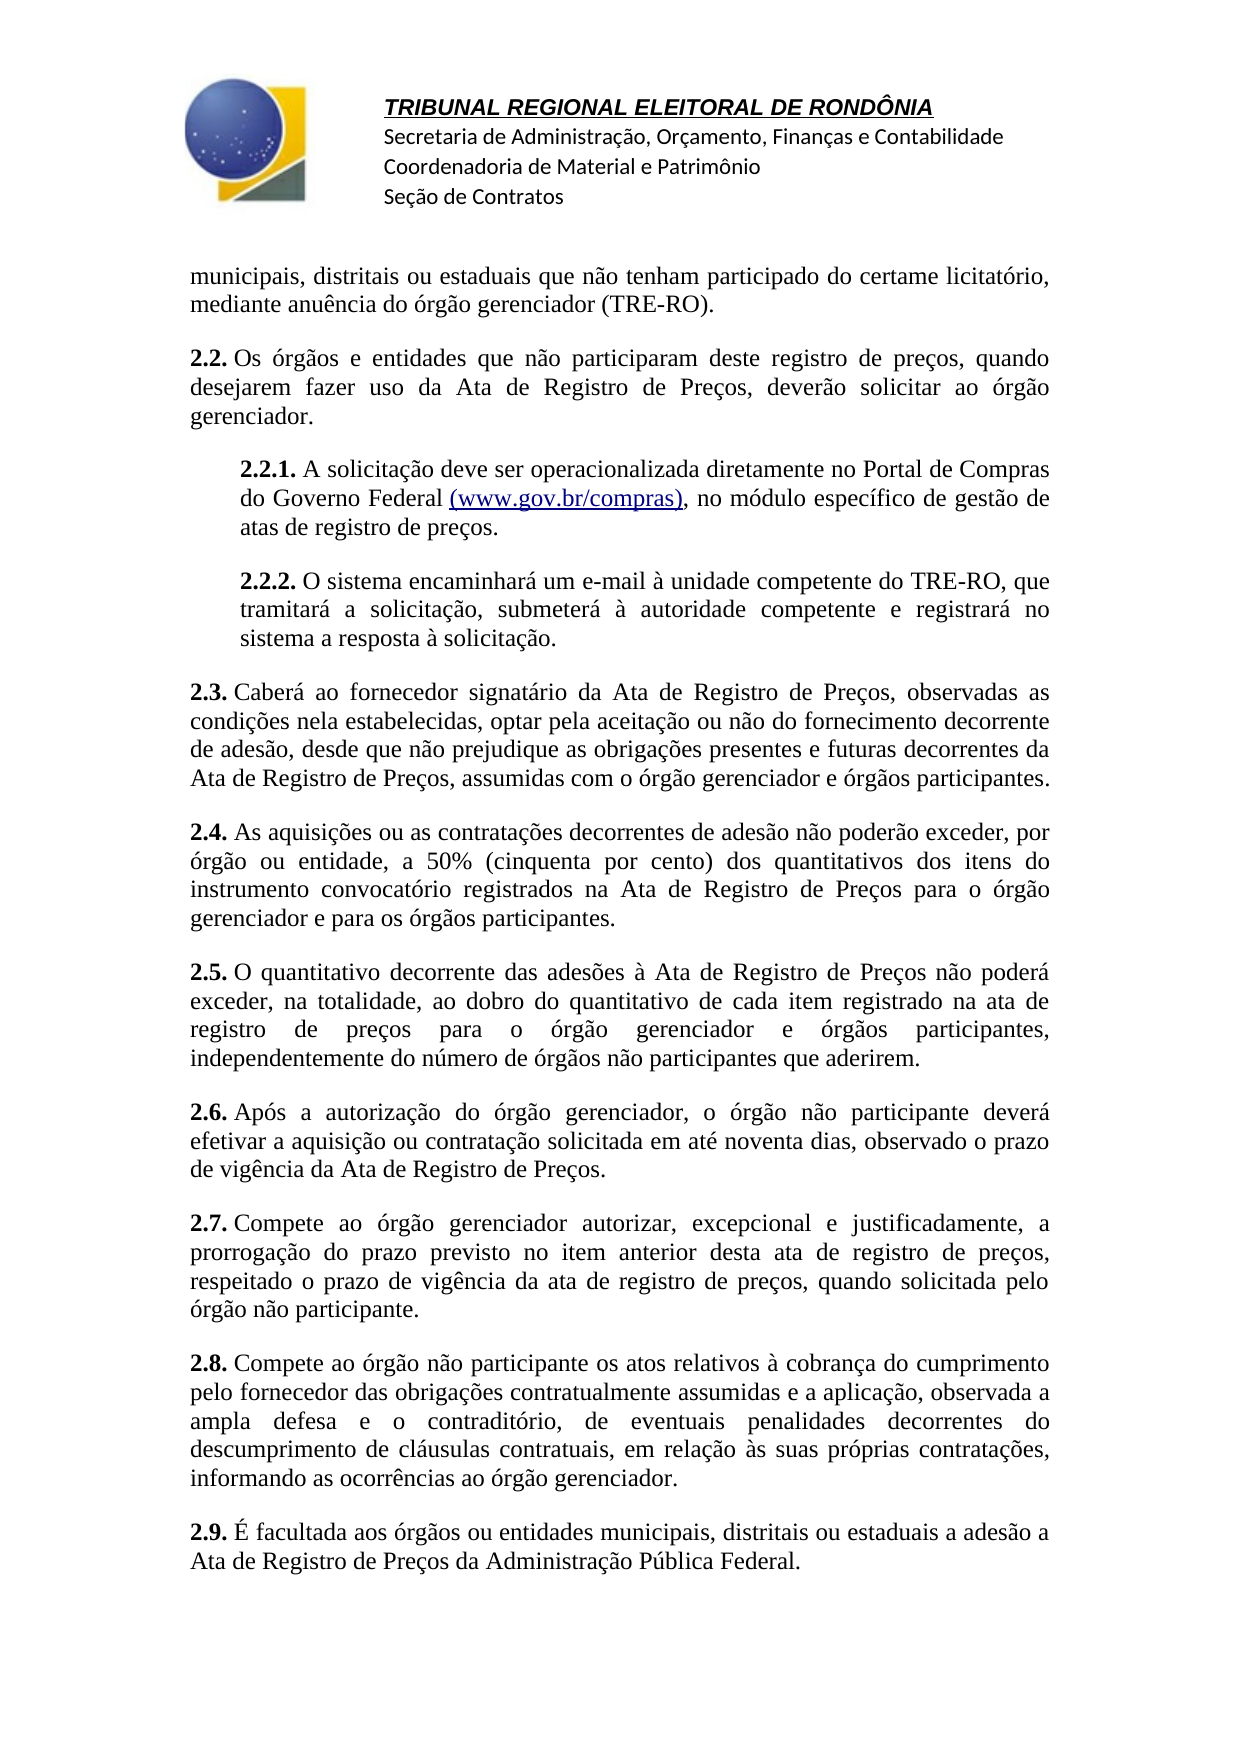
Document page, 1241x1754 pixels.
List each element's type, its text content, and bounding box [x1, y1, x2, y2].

text municipais, distritais ou estaduais que não tenham participado do certame licitatório, mediante anuência do órgão gerenciador (TRE-RO). [190, 261, 1051, 318]
text 2.2. Os órgãos e entidades que não participaram deste registro de preços, quando desejarem fazer uso da Ata de Registro de Preços, deverão solicitar ao órgão gerenciador. [190, 343, 1051, 429]
text 2.4. As aquisições ou as contratações decorrentes de adesão não poderão exceder, por órgão ou entidade, a 50% (cinquenta por cento) dos quantitativos dos itens do instrumento convocatório registrados na Ata de Registro de Preços para o órgão gerenciador e para os órgãos participantes. [190, 817, 1051, 932]
text 2.8. Compete ao órgão não participante os atos relativos à cobrança do cumprimento pelo fornecedor das obrigações contratualmente assumidas e a aplicação, observada a ampla defesa e o contraditório, de eventuais penalidades decorrentes do descumprimento de cláusulas contratuais, em relação às suas próprias contratações, informando as ocorrências ao órgão gerenciador. [190, 1348, 1051, 1492]
text 2.6. Após a autorização do órgão gerenciador, o órgão não participante deverá efetivar a aquisição ou contratação solicitada em até noventa dias, observado o prazo de vigência da Ata de Registro de Preços. [190, 1097, 1051, 1183]
text 2.2.2. O sistema encaminhará um e-mail à unidade competente do TRE-RO, que tramitará a solicitação, submeterá à autoridade competente e registrará no sistema a resposta à solicitação. [240, 566, 1051, 652]
text 2.9. É facultada aos órgãos ou entidades municipais, distritais ou estaduais a adesão a Ata de Registro de Preços da Administração Pública Federal. [190, 1517, 1051, 1574]
text 2.5. O quantitativo decorrente das adesões à Ata de Registro de Preços não poderá exceder, na totalidade, ao dobro do quantitativo de cada item registrado na ata de registro de preços para o órgão gerenciador e órgãos participantes, independentemente do número de órgãos não participantes que aderirem. [190, 957, 1051, 1072]
text 2.2.1. A solicitação deve ser operacionalizada diretamente no Portal de Compras do Governo Federal (www.gov.br/compras), no módulo específico de gestão de atas de registro de preços. [240, 454, 1051, 541]
text 2.7. Compete ao órgão gerenciador autorizar, excepcional e justificadamente, a prorrogação do prazo previsto no item anterior desta ata de registro de preços, respeitado o prazo de vigência da ata de registro de preços, quando solicitada pelo órgão não participante. [190, 1208, 1051, 1323]
text 2.3. Caberá ao fornecedor signatário da Ata de Registro de Preços, observadas as condições nela estabelecidas, optar pela aceitação ou não do fornecimento decorrente de adesão, desde que não prejudique as obrigações presentes e futuras decorrentes da Ata de Registro de Preços, assumidas com o órgão gerenciador e órgãos participantes. [190, 677, 1051, 792]
